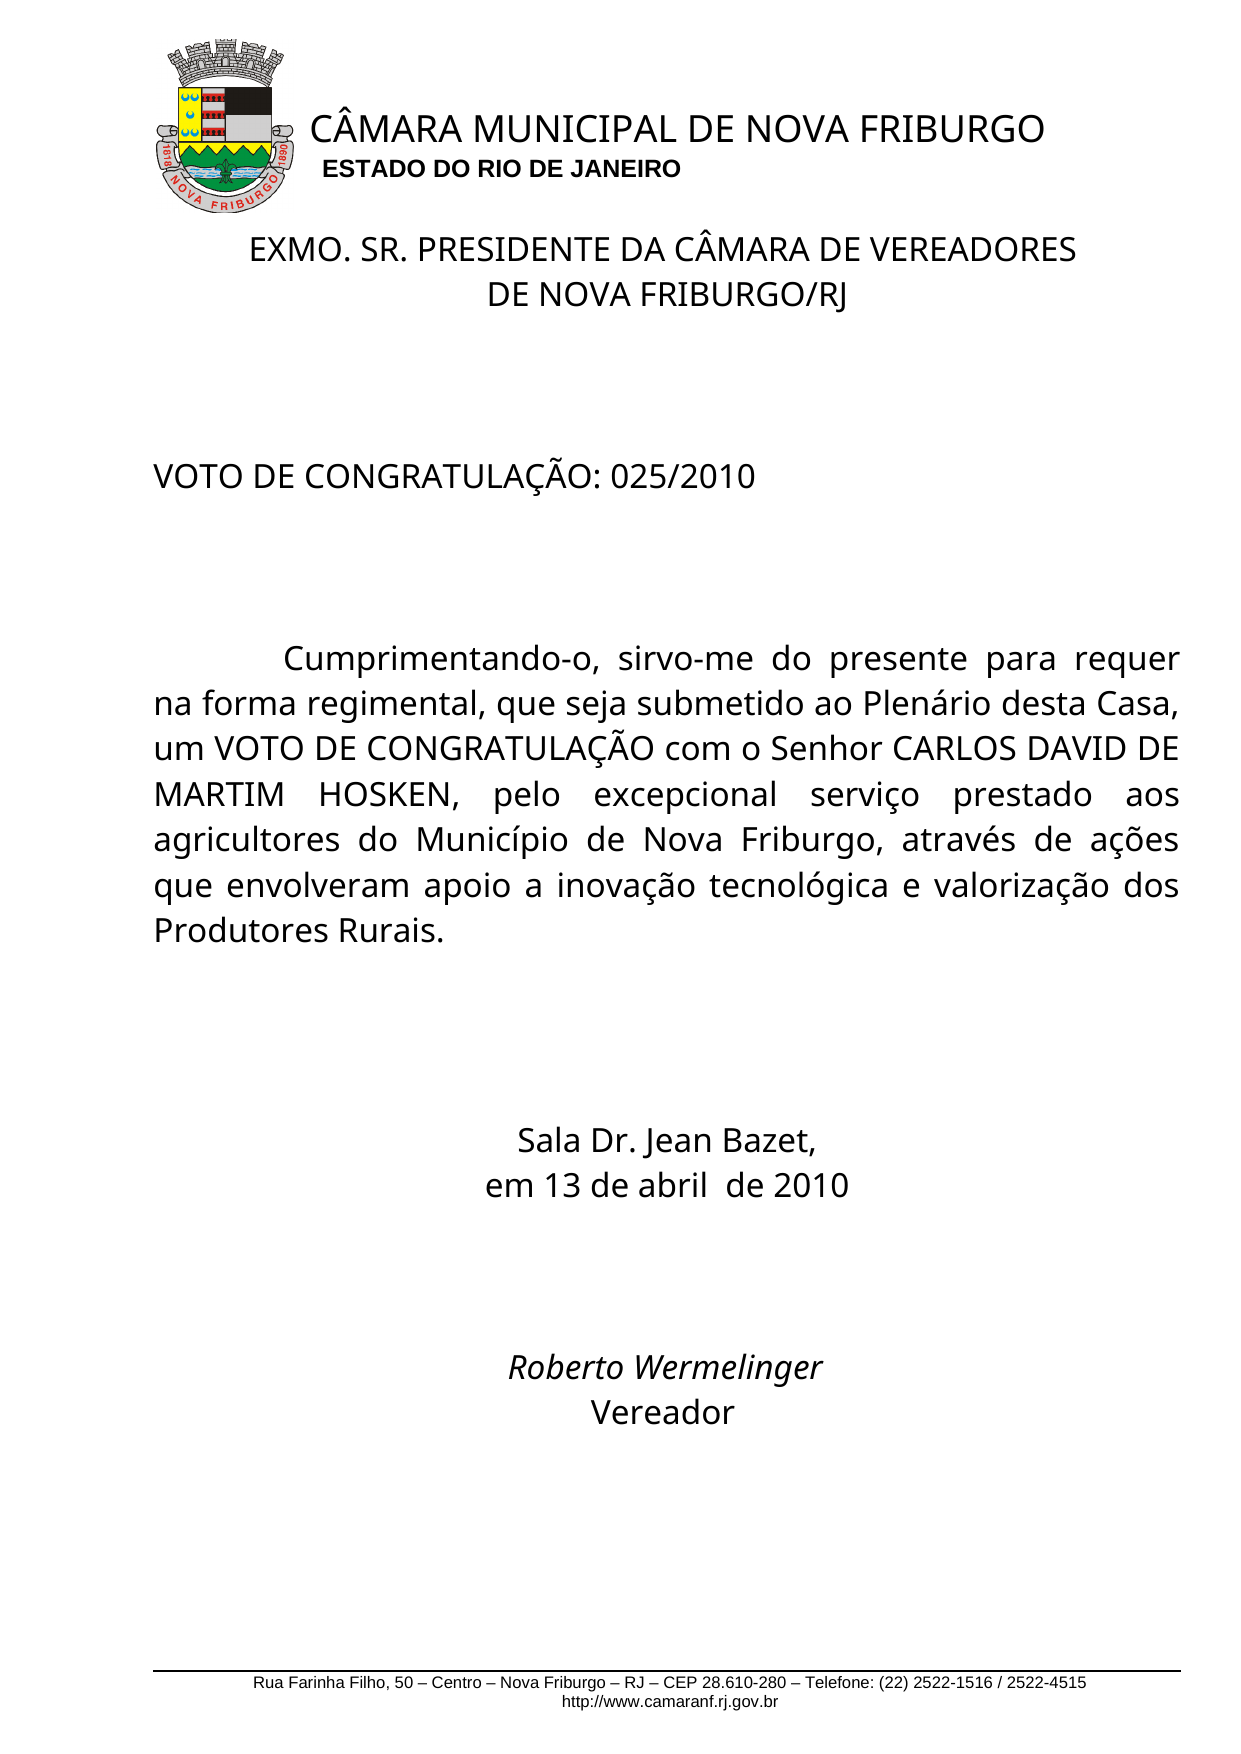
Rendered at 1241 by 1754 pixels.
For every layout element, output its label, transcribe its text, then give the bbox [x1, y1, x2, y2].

text em 13 de abril de 2010 [153, 1162, 1181, 1207]
text DE NOVA FRIBURGO/RJ [153, 271, 1181, 316]
text Cumprimentando-o, sirvo-me do presente para requer na forma regimental, que seja submetido ao Plenário desta Casa, um VOTO DE CONGRATULAÇÃO com o Senhor CARLOS DAVID DE MARTIM HOSKEN, pelo excepcional serviço prestado aos agricultores do Município de Nova Friburgo, através de ações que envolveram apoio a inovação tecnológica e valorização dos Produtores Rurais. [153, 634, 1181, 952]
text Sala Dr. Jean Bazet, [153, 1117, 1181, 1162]
text Vereador [153, 1389, 1181, 1434]
text Roberto Wermelinger [153, 1344, 1181, 1389]
text EXMO. SR. PRESIDENTE DA CÂMARA DE VEREADORES [153, 226, 1181, 271]
text VOTO DE CONGRATULAÇÃO: 025/2010 [153, 453, 1181, 498]
